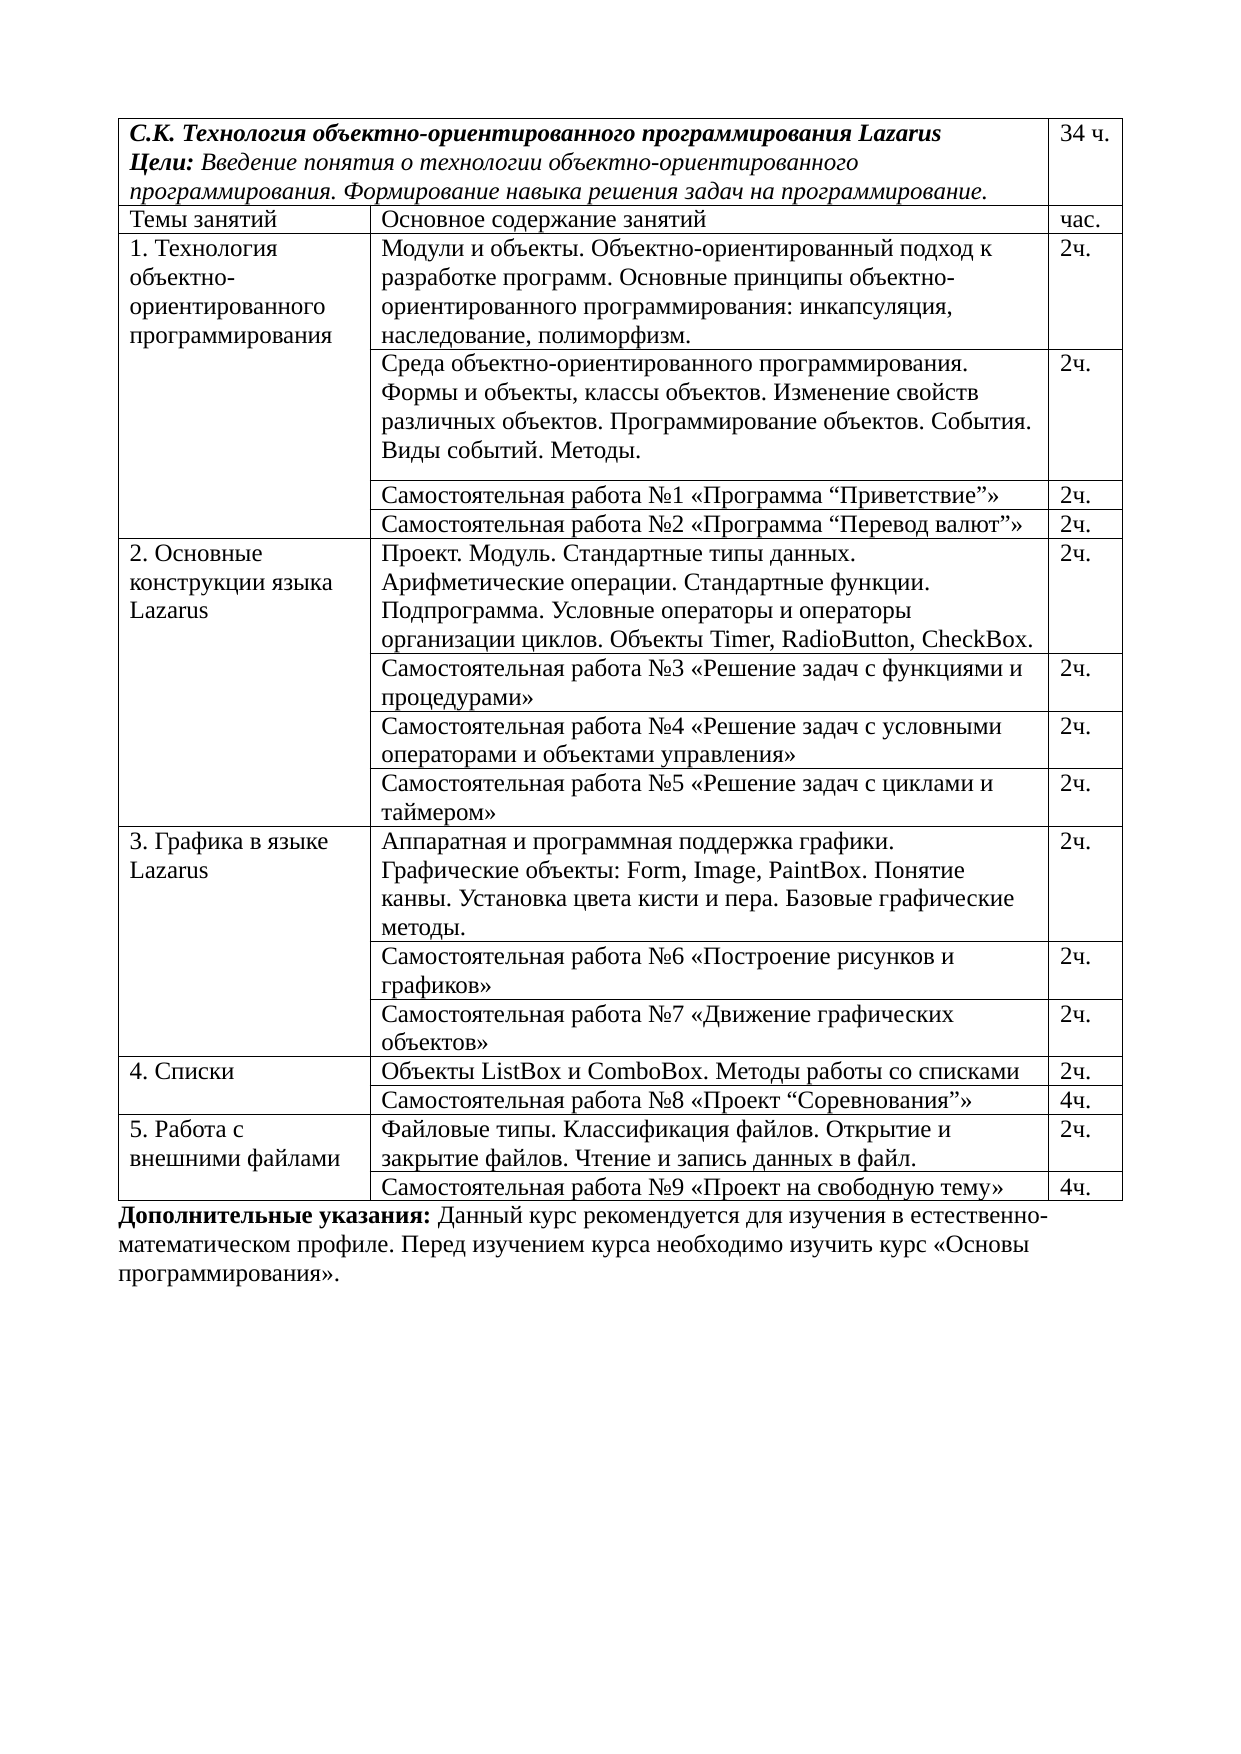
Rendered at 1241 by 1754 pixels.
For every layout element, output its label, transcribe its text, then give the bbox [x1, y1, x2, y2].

table_cell час. [1049, 206, 1122, 233]
table_cell 3. Графика в языке Lazarus [119, 827, 370, 1056]
table_header 34 ч. [1049, 119, 1122, 204]
table_cell Самостоятельная работа №3 «Решение задач с функциями и процедурами» [371, 654, 1048, 711]
table_cell Основное содержание занятий [371, 206, 1048, 233]
table_cell 2ч. [1049, 350, 1122, 480]
table_cell 2ч. [1049, 1115, 1122, 1171]
table_cell Объекты ListBox и ComboBox. Методы работы со списками [371, 1057, 1048, 1085]
table_cell Самостоятельная работа №1 «Программа “Приветствие”» [371, 481, 1048, 509]
table_cell Самостоятельная работа №8 «Проект “Соревнования”» [371, 1086, 1048, 1114]
table_cell 2ч. [1049, 539, 1122, 653]
text Дополнительные указания: Данный курс рекомендуется для изучения в естественно-математическом профиле. Перед изучением курса необходимо изучить курс «Основы программирования». [118, 1201, 1122, 1287]
table_cell 1. Технология объектно-ориентированного программирования [119, 234, 370, 538]
table_cell Среда объектно-ориентированного программирования. Формы и объекты, классы объектов. Изменение свойств различных объектов. Программирование объектов. События. Виды событий. Методы. [371, 350, 1048, 480]
table_cell 2ч. [1049, 1057, 1122, 1085]
table_cell 2ч. [1049, 510, 1122, 538]
table_cell 5. Работа с внешними файлами [119, 1115, 370, 1200]
table_cell Самостоятельная работа №5 «Решение задач с циклами и таймером» [371, 769, 1048, 826]
table_cell Самостоятельная работа №2 «Программа “Перевод валют”» [371, 510, 1048, 538]
table_cell Самостоятельная работа №6 «Построение рисунков и графиков» [371, 942, 1048, 998]
table_cell Файловые типы. Классификация файлов. Открытие и закрытие файлов. Чтение и запись данных в файл. [371, 1115, 1048, 1171]
table_cell Аппаратная и программная поддержка графики. Графические объекты: Form, Image, PaintBox. Понятие канвы. Установка цвета кисти и пера. Базовые графические методы. [371, 827, 1048, 941]
table_cell 2ч. [1049, 712, 1122, 768]
table_cell 4. Списки [119, 1057, 370, 1114]
table_cell 2ч. [1049, 827, 1122, 941]
table_cell Самостоятельная работа №4 «Решение задач с условными операторами и объектами управления» [371, 712, 1048, 768]
table_cell 2ч. [1049, 481, 1122, 509]
table_cell 2ч. [1049, 942, 1122, 998]
table_cell Самостоятельная работа №9 «Проект на свободную тему» [371, 1172, 1048, 1200]
table_cell Проект. Модуль. Стандартные типы данных. Арифметические операции. Стандартные функции. Подпрограмма. Условные операторы и операторы организации циклов. Объекты Timer, RadioButton, CheckBox. [371, 539, 1048, 653]
table_cell 2. Основные конструкции языка Lazarus [119, 539, 370, 826]
table_cell 4ч. [1049, 1086, 1122, 1114]
table_cell 2ч. [1049, 654, 1122, 711]
table_header С.К. Технология объектно-ориентированного программирования Lazarus Цели: Введение понятия о технологии объектно-ориентированного программирования. Формирование навыка решения задач на программирование. [119, 119, 1048, 204]
table_cell 4ч. [1049, 1172, 1122, 1200]
table_cell 2ч. [1049, 234, 1122, 348]
table_cell Модули и объекты. Объектно-ориентированный подход к разработке программ. Основные принципы объектно-ориентированного программирования: инкапсуляция, наследование, полиморфизм. [371, 234, 1048, 348]
table_cell Темы занятий [119, 206, 370, 233]
table_cell 2ч. [1049, 769, 1122, 826]
table_cell 2ч. [1049, 1000, 1122, 1056]
table_cell Самостоятельная работа №7 «Движение графических объектов» [371, 1000, 1048, 1056]
